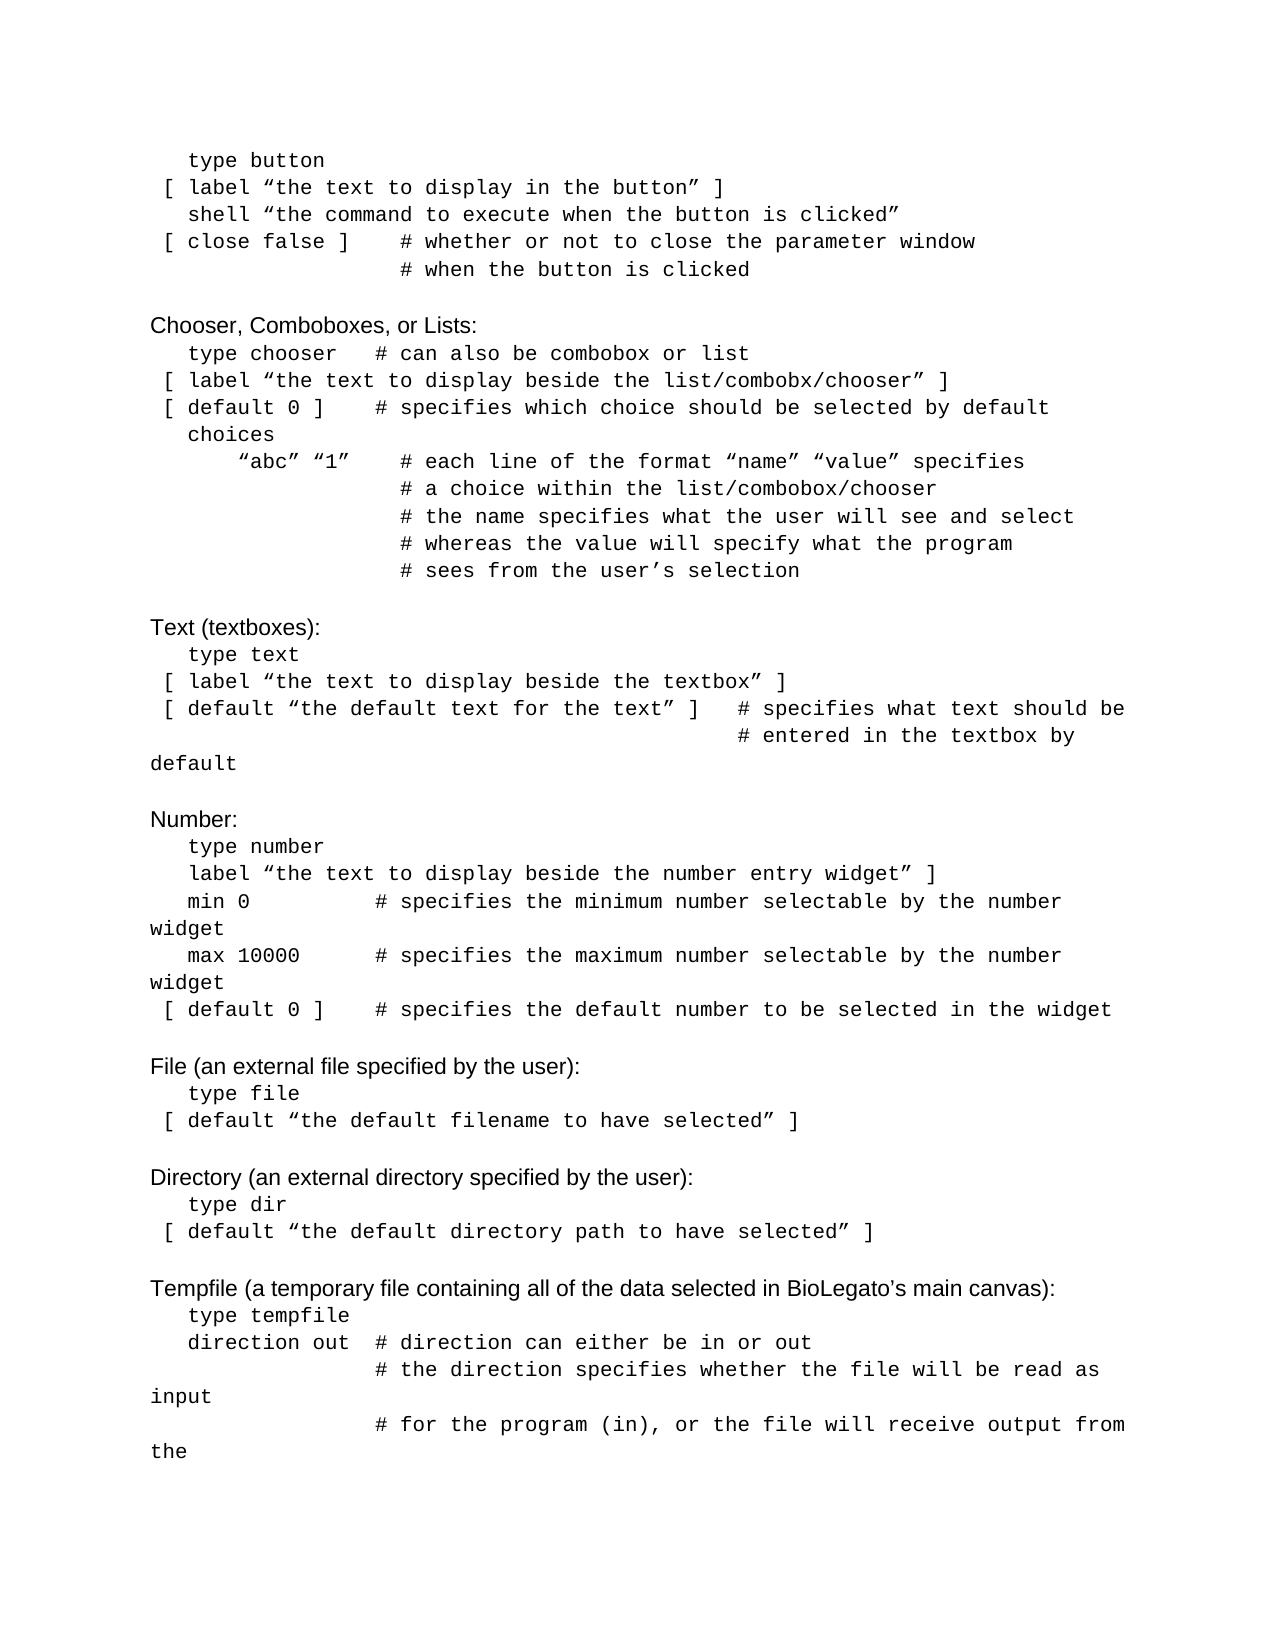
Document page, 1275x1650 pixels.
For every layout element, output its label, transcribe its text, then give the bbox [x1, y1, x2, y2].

text Text (textboxes): [150, 614, 1125, 640]
text type file [150, 1083, 1125, 1107]
text direction out # direction can either be in or out [150, 1332, 1125, 1356]
text shell “the command to execute when the button is clicked” [150, 204, 1125, 228]
text # the name specifies what the user will see and select [150, 506, 1125, 529]
text Directory (an external directory specified by the user): [150, 1165, 1125, 1190]
text [ default 0 ] # specifies the default number to be selected in the widget [150, 999, 1125, 1023]
text min 0 # specifies the minimum number selectable by the number widget [150, 891, 1125, 941]
text # the direction specifies whether the file will be read as input [150, 1359, 1125, 1410]
text max 10000 # specifies the maximum number selectable by the number widget [150, 945, 1125, 996]
text Tempfile (a temporary file containing all of the data selected in BioLegato’s main canvas): [150, 1276, 1125, 1301]
text Chooser, Comboboxes, or Lists: [150, 313, 1125, 339]
text type chooser # can also be combobox or list [150, 342, 1125, 366]
text label “the text to display beside the number entry widget” ] [150, 863, 1125, 887]
text File (an external file specified by the user): [150, 1054, 1125, 1079]
text type tempfile [150, 1305, 1125, 1329]
text type text [150, 644, 1125, 667]
text [ label “the text to display beside the textbox” ] [150, 671, 1125, 694]
text [ default “the default text for the text” ] # specifies what text should be [150, 698, 1125, 722]
text [ label “the text to display beside the list/combobx/chooser” ] [150, 370, 1125, 393]
text [ default 0 ] # specifies which choice should be selected by default [150, 397, 1125, 421]
text type number [150, 836, 1125, 860]
text # sees from the user’s selection [150, 560, 1125, 584]
text type dir [150, 1194, 1125, 1218]
text # when the button is clicked [150, 259, 1125, 282]
text choices [150, 424, 1125, 448]
text [ close false ] # whether or not to close the parameter window [150, 232, 1125, 255]
text # a choice within the list/combobox/chooser [150, 478, 1125, 502]
text [ default “the default filename to have selected” ] [150, 1110, 1125, 1134]
text # whereas the value will specify what the program [150, 533, 1125, 556]
text [ default “the default directory path to have selected” ] [150, 1221, 1125, 1245]
text Number: [150, 807, 1125, 832]
text type button [150, 150, 1125, 174]
text # entered in the textbox by default [150, 725, 1125, 776]
text [ label “the text to display in the button” ] [150, 177, 1125, 201]
text # for the program (in), or the file will receive output from the [150, 1414, 1125, 1464]
text “abc” “1” # each line of the format “name” “value” specifies [150, 451, 1125, 475]
